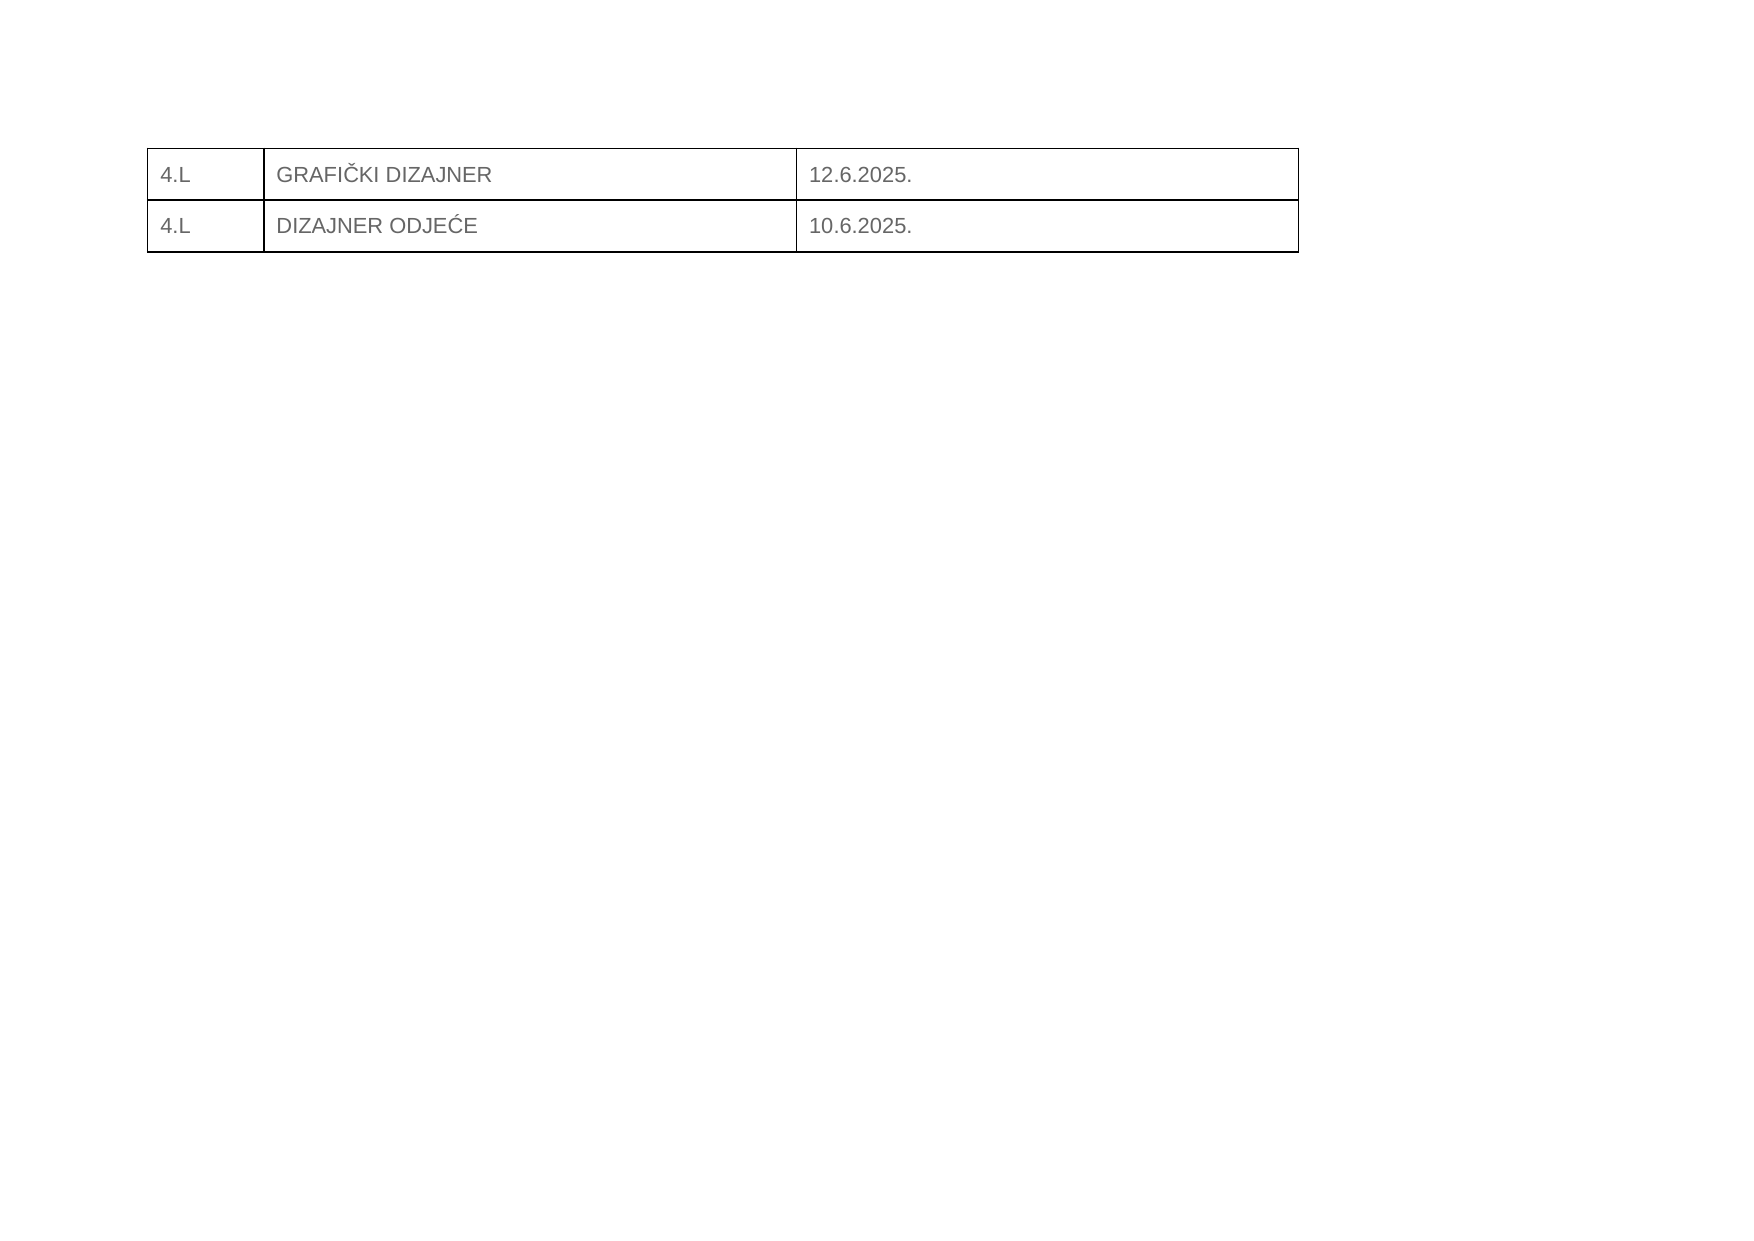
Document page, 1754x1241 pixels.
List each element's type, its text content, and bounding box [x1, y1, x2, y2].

table_cell DIZAJNER ODJEĆE [265, 201, 796, 251]
table_cell 4.L [148, 149, 263, 199]
table_cell 4.L [148, 201, 263, 251]
table_cell 12.6.2025. [797, 149, 1298, 199]
table_cell 10.6.2025. [797, 201, 1298, 251]
table_cell GRAFIČKI DIZAJNER [265, 149, 796, 199]
